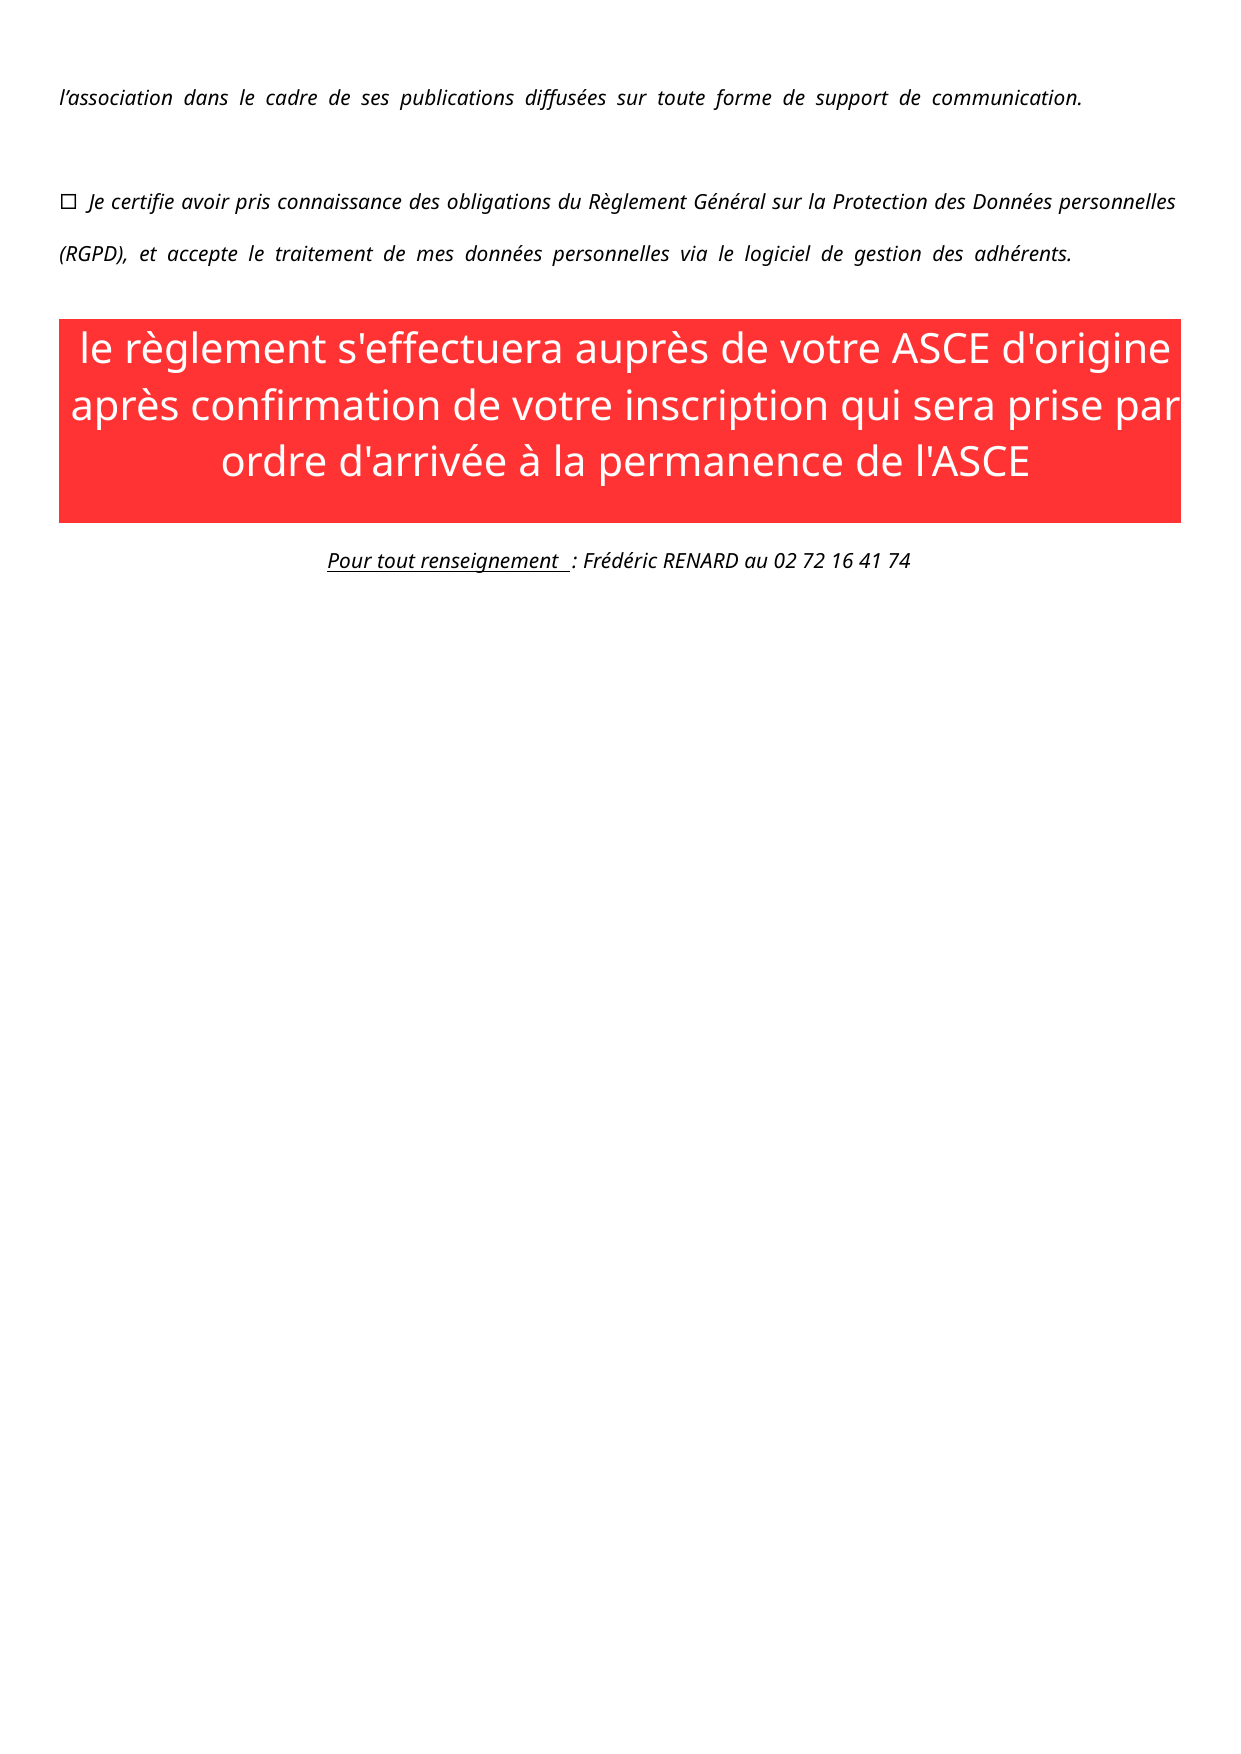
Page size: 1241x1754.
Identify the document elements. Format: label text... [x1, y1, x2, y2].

text le règlement s'effectuera auprès de votre ASCE d'origine [59, 319, 1181, 376]
list l’association dans le cadre de ses publications diffusées sur toute forme de support de communication. (mention obligatoire) [59, 59, 1181, 163]
text ordre d'arrivée à la permanence de l'ASCE [59, 432, 1181, 489]
text Pour tout renseignement : Frédéric RENARD au 02 72 16 41 74 [59, 523, 1181, 575]
text après confirmation de votre inscription qui sera prise par [59, 376, 1181, 432]
list Je certifie avoir pris connaissance des obligations du Règlement Général sur la Protection des Données personnelles (RGPD), et accepte le traitement de mes données personnelles via le logiciel de gestion des adhérents. (mention obligatoire) [59, 163, 1181, 319]
